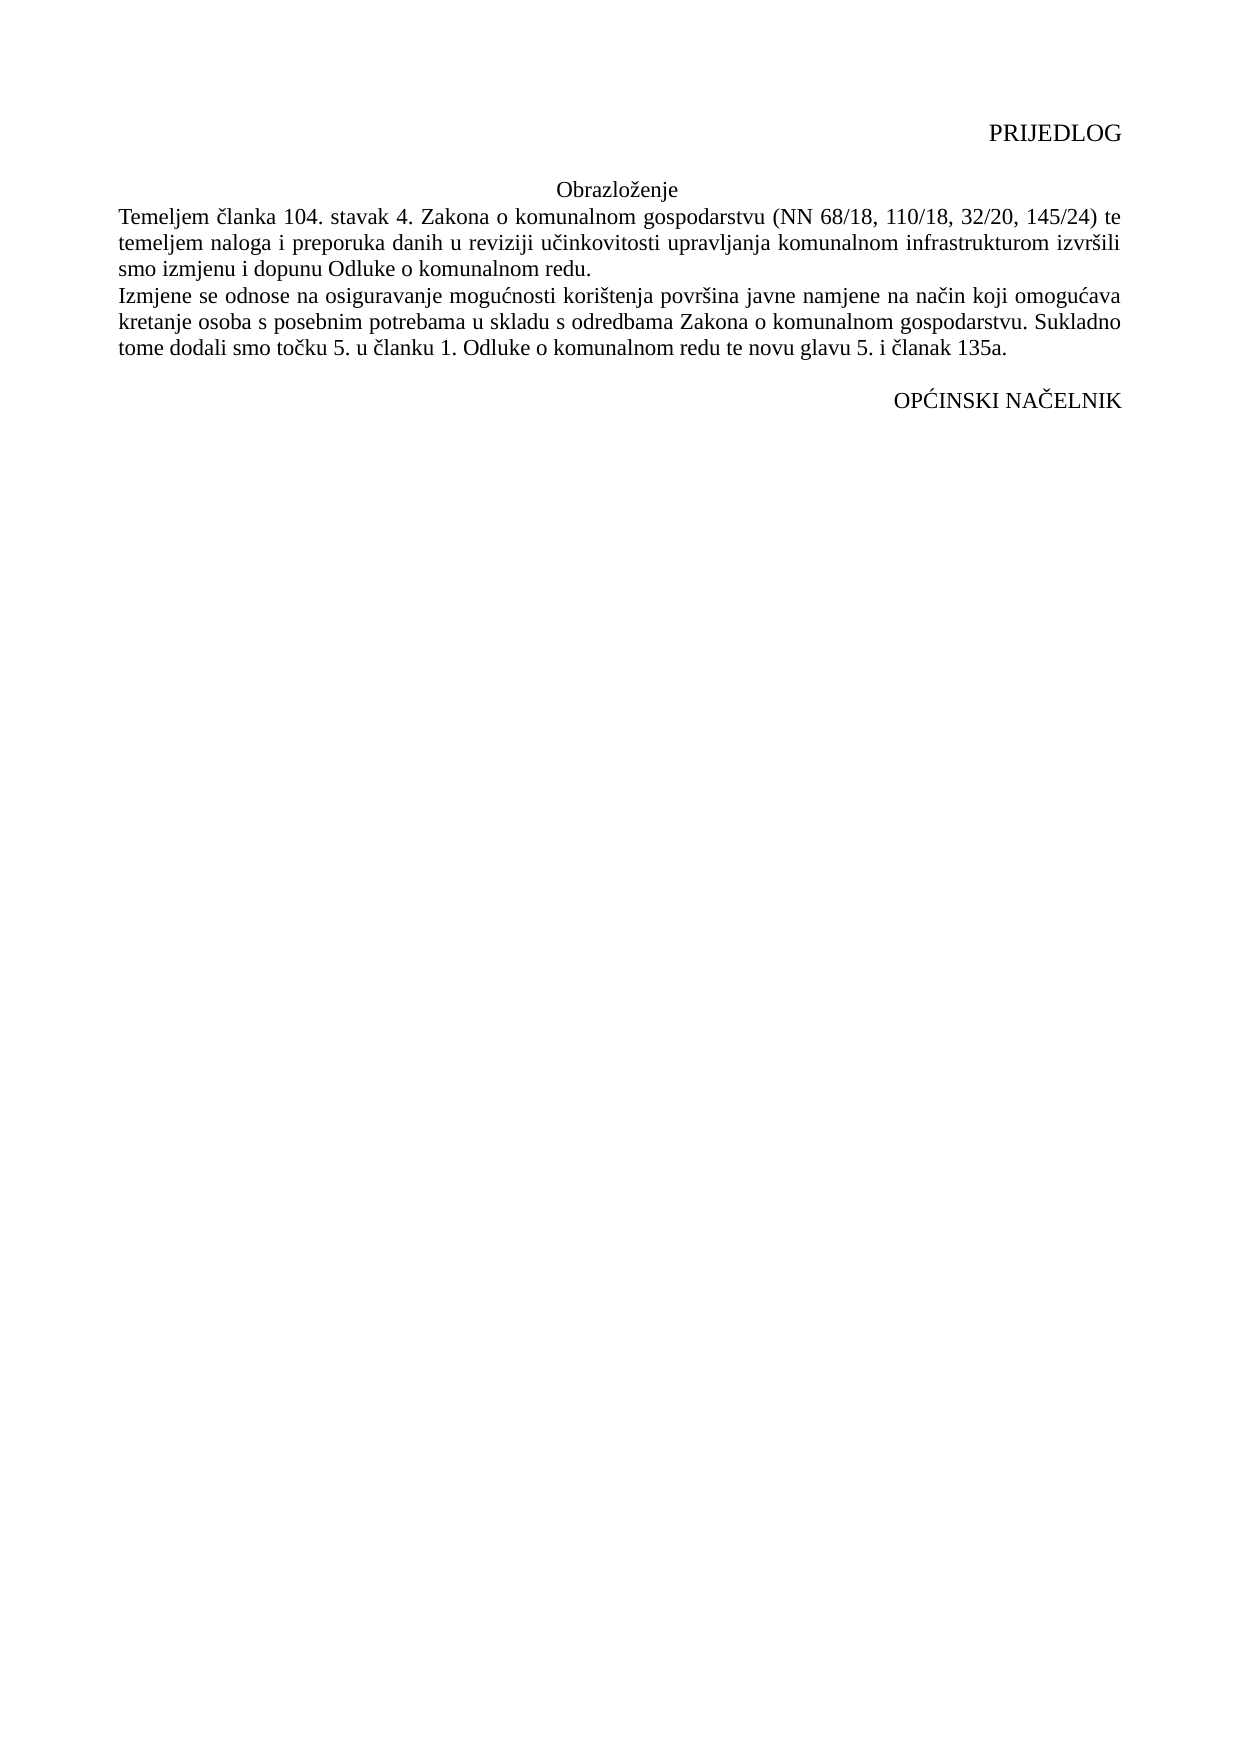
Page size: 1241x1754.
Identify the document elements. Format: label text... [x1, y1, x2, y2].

text Obrazloženje [118, 176, 1122, 203]
text OPĆINSKI NAČELNIK [118, 387, 1122, 413]
text Izmjene se odnose na osiguravanje mogućnosti korištenja površina javne namjene na način koji omogućava kretanje osoba s posebnim potrebama u skladu s odredbama Zakona o komunalnom gospodarstvu. Sukladno tome dodali smo točku 5. u članku 1. Odluke o komunalnom redu te novu glavu 5. i članak 135a. [118, 282, 1122, 361]
text Temeljem članka 104. stavak 4. Zakona o komunalnom gospodarstvu (NN 68/18, 110/18, 32/20, 145/24) te temeljem naloga i preporuka danih u reviziji učinkovitosti upravljanja komunalnom infrastrukturom izvršili smo izmjenu i dopunu Odluke o komunalnom redu. [118, 203, 1122, 282]
